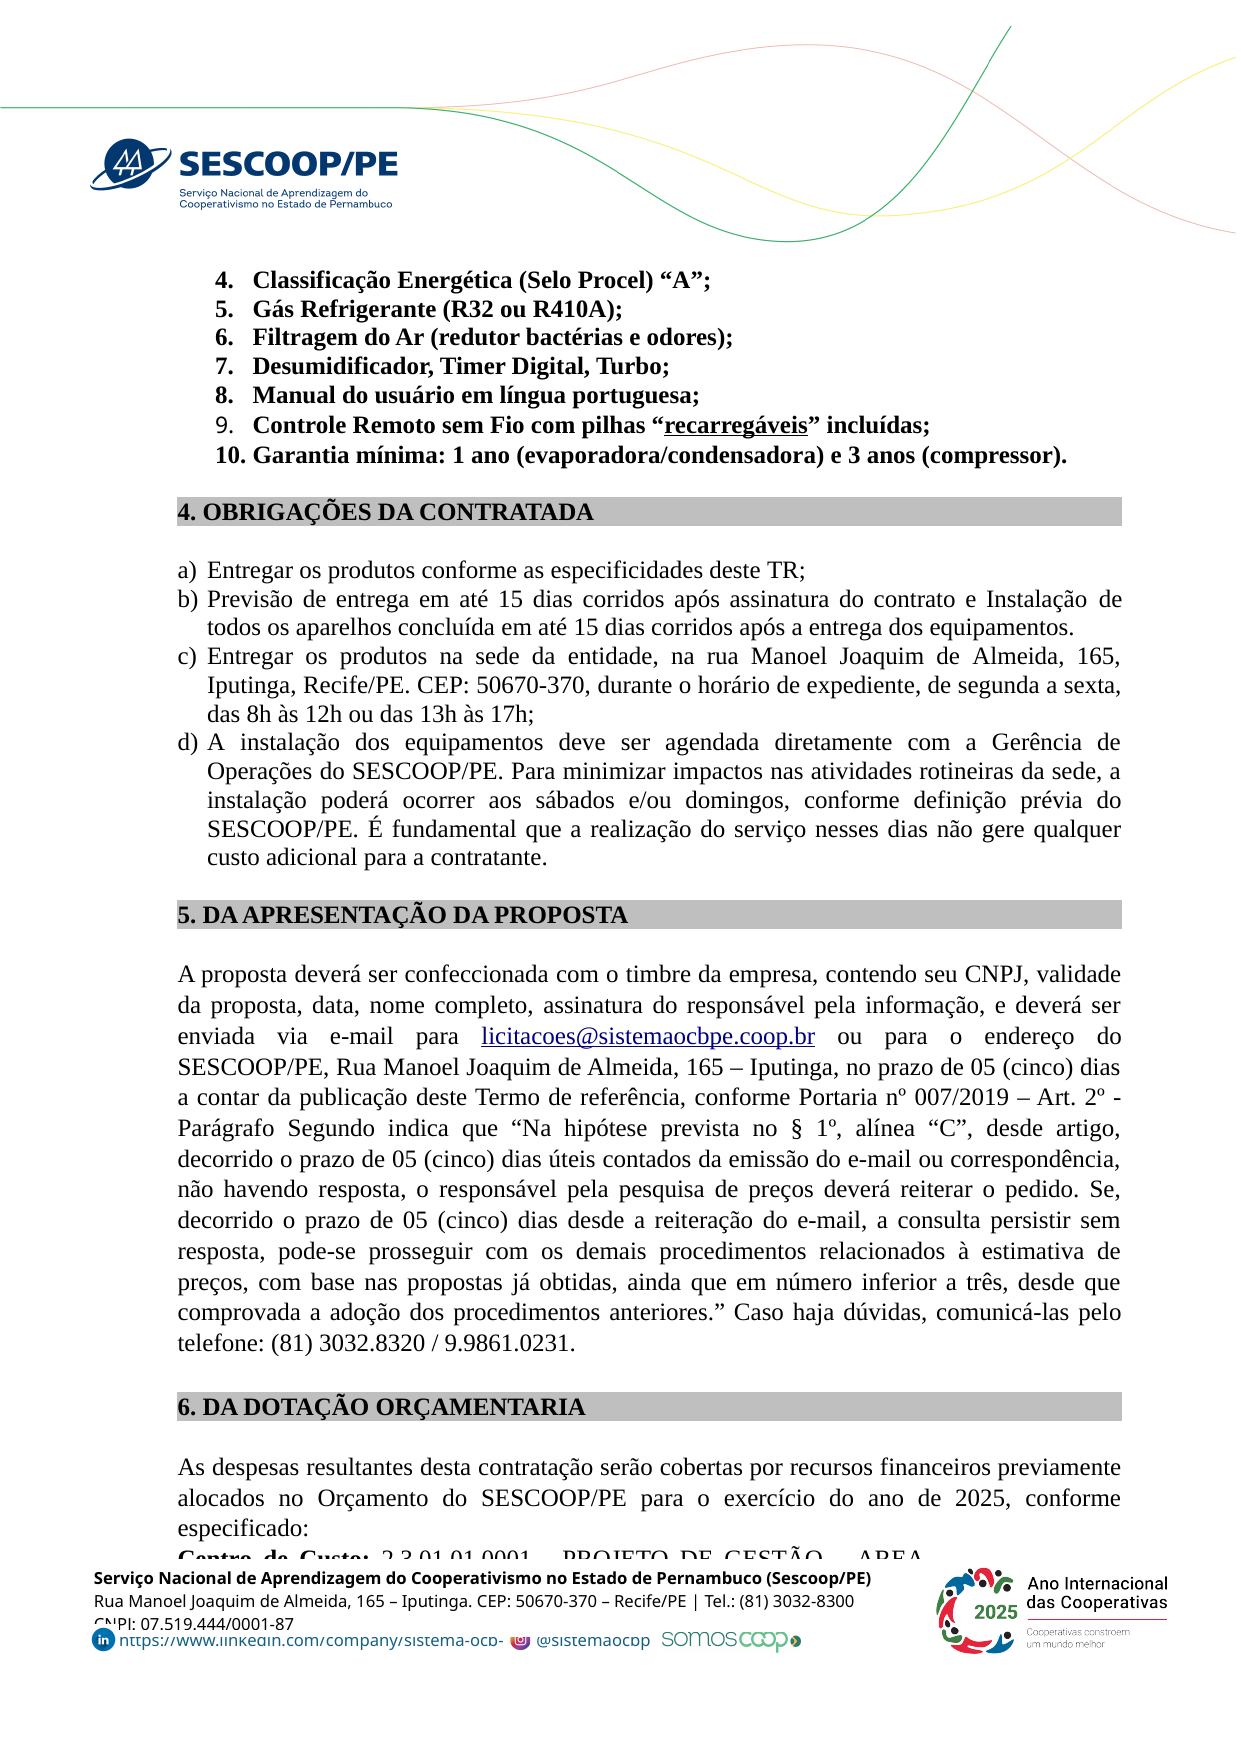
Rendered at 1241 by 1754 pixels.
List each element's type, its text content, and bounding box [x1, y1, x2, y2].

list Desumidificador, Timer Digital, Turbo; [215, 351, 1122, 380]
list Centro de Custo: 2.3.01.01.0001 - PROJETO DE GESTÃO – AREA MEIO [177, 1544, 1122, 1603]
text 4. OBRIGAÇÕES DA CONTRATADA [177, 497, 1122, 526]
list Previsão de entrega em até 15 dias corridos após assinatura do contrato e Instalação de todos os aparelhos concluída em até 15 dias corridos após a entrega dos equipamentos. [177, 584, 1122, 641]
list Filtragem do Ar (redutor bactérias e odores); [215, 322, 1122, 351]
text As despesas resultantes desta contratação serão cobertas por recursos financeiros previamente alocados no Orçamento do SESCOOP/PE para o exercício do ano de 2025, conforme especificado: [177, 1452, 1122, 1542]
list A instalação dos equipamentos deve ser agendada diretamente com a Gerência de Operações do SESCOOP/PE. Para minimizar impactos nas atividades rotineiras da sede, a instalação poderá ocorrer aos sábados e/ou domingos, conforme definição prévia do SESCOOP/PE. É fundamental que a realização do serviço nesses dias não gere qualquer custo adicional para a contratante. [177, 727, 1122, 871]
list Entregar os produtos conforme as especificidades deste TR; [177, 555, 1122, 584]
list Garantia mínima: 1 ano (evaporadora/condensadora) e 3 anos (compressor). [215, 440, 1122, 469]
text 6. DA DOTAÇÃO ORÇAMENTARIA [177, 1392, 1122, 1421]
list Controle Remoto sem Fio com pilhas “recarregáveis” incluídas; [215, 409, 1122, 440]
text 5. DA APRESENTAÇÃO DA PROPOSTA [177, 900, 1122, 929]
text A proposta deverá ser confeccionada com o timbre da empresa, contendo seu CNPJ, validade da proposta, data, nome completo, assinatura do responsável pela informação, e deverá ser enviada via e-mail para licitacoes@sistemaocbpe.coop.br ou para o endereço do SESCOOP/PE, Rua Manoel Joaquim de Almeida, 165 – Iputinga, no prazo de 05 (cinco) dias a contar da publicação deste Termo de referência, conforme Portaria nº 007/2019 – Art. 2º - Parágrafo Segundo indica que “Na hipótese prevista no § 1º, alínea “C”, desde artigo, decorrido o prazo de 05 (cinco) dias úteis contados da emissão do e-mail ou correspondência, não havendo resposta, o responsável pela pesquisa de preços deverá reiterar o pedido. Se, decorrido o prazo de 05 (cinco) dias desde a reiteração do e-mail, a consulta persistir sem resposta, pode-se prosseguir com os demais procedimentos relacionados à estimativa de preços, com base nas propostas já obtidas, ainda que em número inferior a três, desde que comprovada a adoção dos procedimentos anteriores.” Caso haja dúvidas, comunicá-las pelo telefone: (81) 3032.8320 / 9.9861.0231. [177, 959, 1122, 1357]
list Manual do usuário em língua portuguesa; [215, 380, 1122, 409]
list Entregar os produtos na sede da entidade, na rua Manoel Joaquim de Almeida, 165, Iputinga, Recife/PE. CEP: 50670-370, durante o horário de expediente, de segunda a sexta, das 8h às 12h ou das 13h às 17h; [177, 641, 1122, 727]
